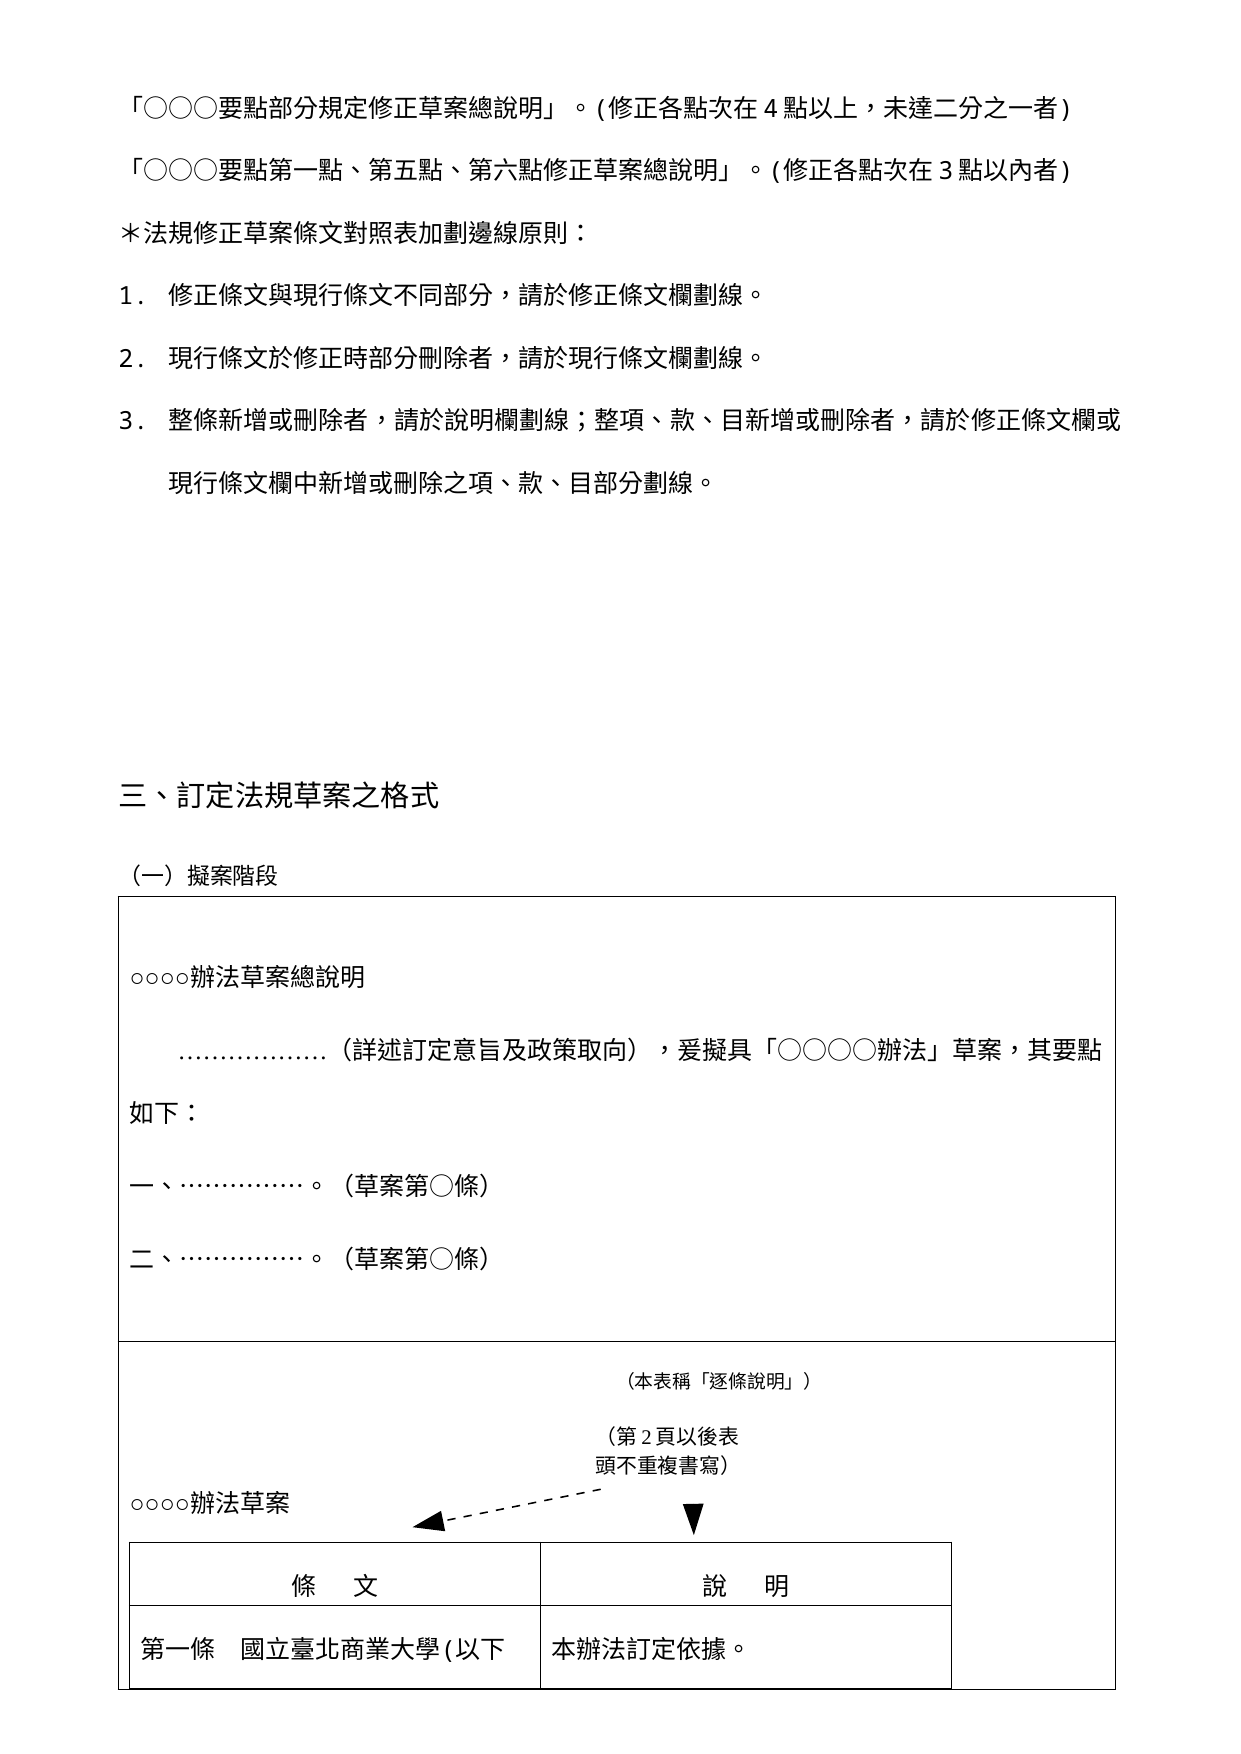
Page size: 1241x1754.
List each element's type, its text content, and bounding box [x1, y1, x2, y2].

text 三、訂定法規草案之格式 [118, 752, 1122, 814]
text （一）擬案階段 [118, 833, 1122, 896]
table_header ○○○○辦法草案總說明 ………………（詳述訂定意旨及政策取向），爰擬具「○○○○辦法」草案，其要點如下： 一、……………。（草案第○條） 二、……………。（草案第○條） [119, 897, 1115, 1341]
table_cell ○○○○辦法草案 [119, 1342, 1115, 1688]
text 「○○○要點第一點、第五點、第六點修正草案總說明」。(修正各點次在3點以內者) [118, 127, 1122, 189]
table_cell 本辦法訂定依據。 [541, 1606, 951, 1687]
table_header 條 文 [130, 1543, 540, 1605]
list 整條新增或刪除者，請於說明欄劃線；整項、款、目新增或刪除者，請於修正條文欄或現行條文欄中新增或刪除之項、款、目部分劃線。 [118, 377, 1122, 502]
text ＊法規修正草案條文對照表加劃邊線原則： [118, 189, 1122, 252]
list 修正條文與現行條文不同部分，請於修正條文欄劃線。 [118, 252, 1122, 314]
table_cell 第一條 國立臺北商業大學(以下 [130, 1606, 540, 1687]
table_header 說 明 [541, 1543, 951, 1605]
text 「○○○要點部分規定修正草案總說明」。(修正各點次在4點以上，未達二分之一者) [118, 64, 1122, 127]
list 現行條文於修正時部分刪除者，請於現行條文欄劃線。 [118, 314, 1122, 377]
